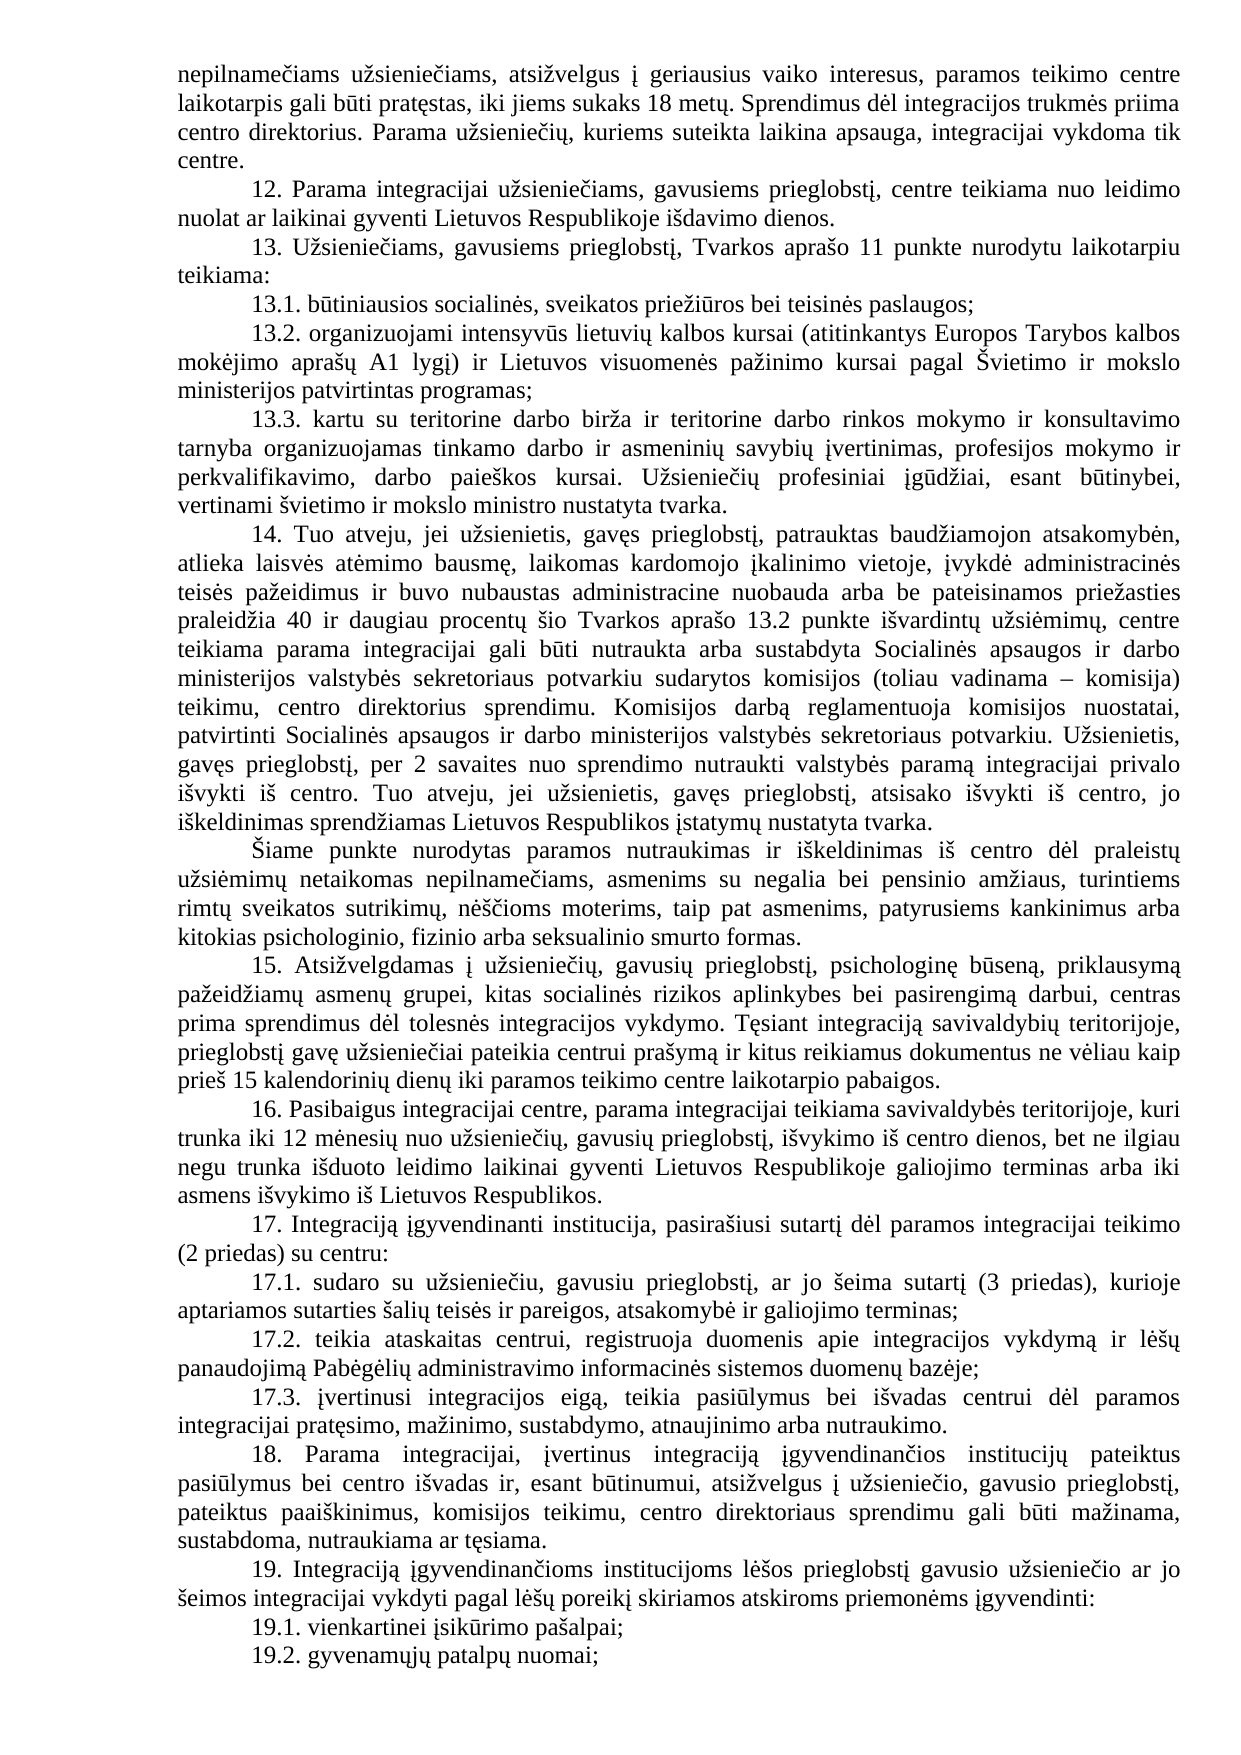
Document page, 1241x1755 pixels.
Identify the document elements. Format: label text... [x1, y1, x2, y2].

text 19.1. vienkartinei įsikūrimo pašalpai; [177, 1612, 1181, 1640]
text 15. Atsižvelgdamas į užsieniečių, gavusių prieglobstį, psichologinę būseną, priklausymą pažeidžiamų asmenų grupei, kitas socialinės rizikos aplinkybes bei pasirengimą darbui, centras prima sprendimus dėl tolesnės integracijos vykdymo. Tęsiant integraciją savivaldybių teritorijoje, prieglobstį gavę užsieniečiai pateikia centrui prašymą ir kitus reikiamus dokumentus ne vėliau kaip prieš 15 kalendorinių dienų iki paramos teikimo centre laikotarpio pabaigos. [177, 950, 1181, 1094]
text 12. Parama integracijai užsieniečiams, gavusiems prieglobstį, centre teikiama nuo leidimo nuolat ar laikinai gyventi Lietuvos Respublikoje išdavimo dienos. [177, 174, 1181, 232]
text 13.2. organizuojami intensyvūs lietuvių kalbos kursai (atitinkantys Europos Tarybos kalbos mokėjimo aprašų A1 lygį) ir Lietuvos visuomenės pažinimo kursai pagal Švietimo ir mokslo ministerijos patvirtintas programas; [177, 318, 1181, 404]
text 13.1. būtiniausios socialinės, sveikatos priežiūros bei teisinės paslaugos; [177, 289, 1181, 318]
text 16. Pasibaigus integracijai centre, parama integracijai teikiama savivaldybės teritorijoje, kuri trunka iki 12 mėnesių nuo užsieniečių, gavusių prieglobstį, išvykimo iš centro dienos, bet ne ilgiau negu trunka išduoto leidimo laikinai gyventi Lietuvos Respublikoje galiojimo terminas arba iki asmens išvykimo iš Lietuvos Respublikos. [177, 1094, 1181, 1209]
text 19.2. gyvenamųjų patalpų nuomai; [177, 1640, 1181, 1669]
text 17.2. teikia ataskaitas centrui, registruoja duomenis apie integracijos vykdymą ir lėšų panaudojimą Pabėgėlių administravimo informacinės sistemos duomenų bazėje; [177, 1324, 1181, 1382]
text nepilnamečiams užsieniečiams, atsižvelgus į geriausius vaiko interesus, paramos teikimo centre laikotarpis gali būti pratęstas, iki jiems sukaks 18 metų. Sprendimus dėl integracijos trukmės priima centro direktorius. Parama užsieniečių, kuriems suteikta laikina apsauga, integracijai vykdoma tik centre. [177, 59, 1181, 174]
text Šiame punkte nurodytas paramos nutraukimas ir iškeldinimas iš centro dėl praleistų užsiėmimų netaikomas nepilnamečiams, asmenims su negalia bei pensinio amžiaus, turintiems rimtų sveikatos sutrikimų, nėščioms moterims, taip pat asmenims, patyrusiems kankinimus arba kitokias psichologinio, fizinio arba seksualinio smurto formas. [177, 835, 1181, 950]
text 17.3. įvertinusi integracijos eigą, teikia pasiūlymus bei išvadas centrui dėl paramos integracijai pratęsimo, mažinimo, sustabdymo, atnaujinimo arba nutraukimo. [177, 1382, 1181, 1439]
text 17.1. sudaro su užsieniečiu, gavusiu prieglobstį, ar jo šeima sutartį (3 priedas), kurioje aptariamos sutarties šalių teisės ir pareigos, atsakomybė ir galiojimo terminas; [177, 1267, 1181, 1324]
text 18. Parama integracijai, įvertinus integraciją įgyvendinančios institucijų pateiktus pasiūlymus bei centro išvadas ir, esant būtinumui, atsižvelgus į užsieniečio, gavusio prieglobstį, pateiktus paaiškinimus, komisijos teikimu, centro direktoriaus sprendimu gali būti mažinama, sustabdoma, nutraukiama ar tęsiama. [177, 1439, 1181, 1554]
text 14. Tuo atveju, jei užsienietis, gavęs prieglobstį, patrauktas baudžiamojon atsakomybėn, atlieka laisvės atėmimo bausmę, laikomas kardomojo įkalinimo vietoje, įvykdė administracinės teisės pažeidimus ir buvo nubaustas administracine nuobauda arba be pateisinamos priežasties praleidžia 40 ir daugiau procentų šio Tvarkos aprašo 13.2 punkte išvardintų užsiėmimų, centre teikiama parama integracijai gali būti nutraukta arba sustabdyta Socialinės apsaugos ir darbo ministerijos valstybės sekretoriaus potvarkiu sudarytos komisijos (toliau vadinama – komisija) teikimu, centro direktorius sprendimu. Komisijos darbą reglamentuoja komisijos nuostatai, patvirtinti Socialinės apsaugos ir darbo ministerijos valstybės sekretoriaus potvarkiu. Užsienietis, gavęs prieglobstį, per 2 savaites nuo sprendimo nutraukti valstybės paramą integracijai privalo išvykti iš centro. Tuo atveju, jei užsienietis, gavęs prieglobstį, atsisako išvykti iš centro, jo iškeldinimas sprendžiamas Lietuvos Respublikos įstatymų nustatyta tvarka. [177, 519, 1181, 835]
text 19. Integraciją įgyvendinančioms institucijoms lėšos prieglobstį gavusio užsieniečio ar jo šeimos integracijai vykdyti pagal lėšų poreikį skiriamos atskiroms priemonėms įgyvendinti: [177, 1554, 1181, 1612]
text 13.3. kartu su teritorine darbo birža ir teritorine darbo rinkos mokymo ir konsultavimo tarnyba organizuojamas tinkamo darbo ir asmeninių savybių įvertinimas, profesijos mokymo ir perkvalifikavimo, darbo paieškos kursai. Užsieniečių profesiniai įgūdžiai, esant būtinybei, vertinami švietimo ir mokslo ministro nustatyta tvarka. [177, 404, 1181, 519]
text 13. Užsieniečiams, gavusiems prieglobstį, Tvarkos aprašo 11 punkte nurodytu laikotarpiu teikiama: [177, 232, 1181, 289]
text 17. Integraciją įgyvendinanti institucija, pasirašiusi sutartį dėl paramos integracijai teikimo (2 priedas) su centru: [177, 1209, 1181, 1267]
